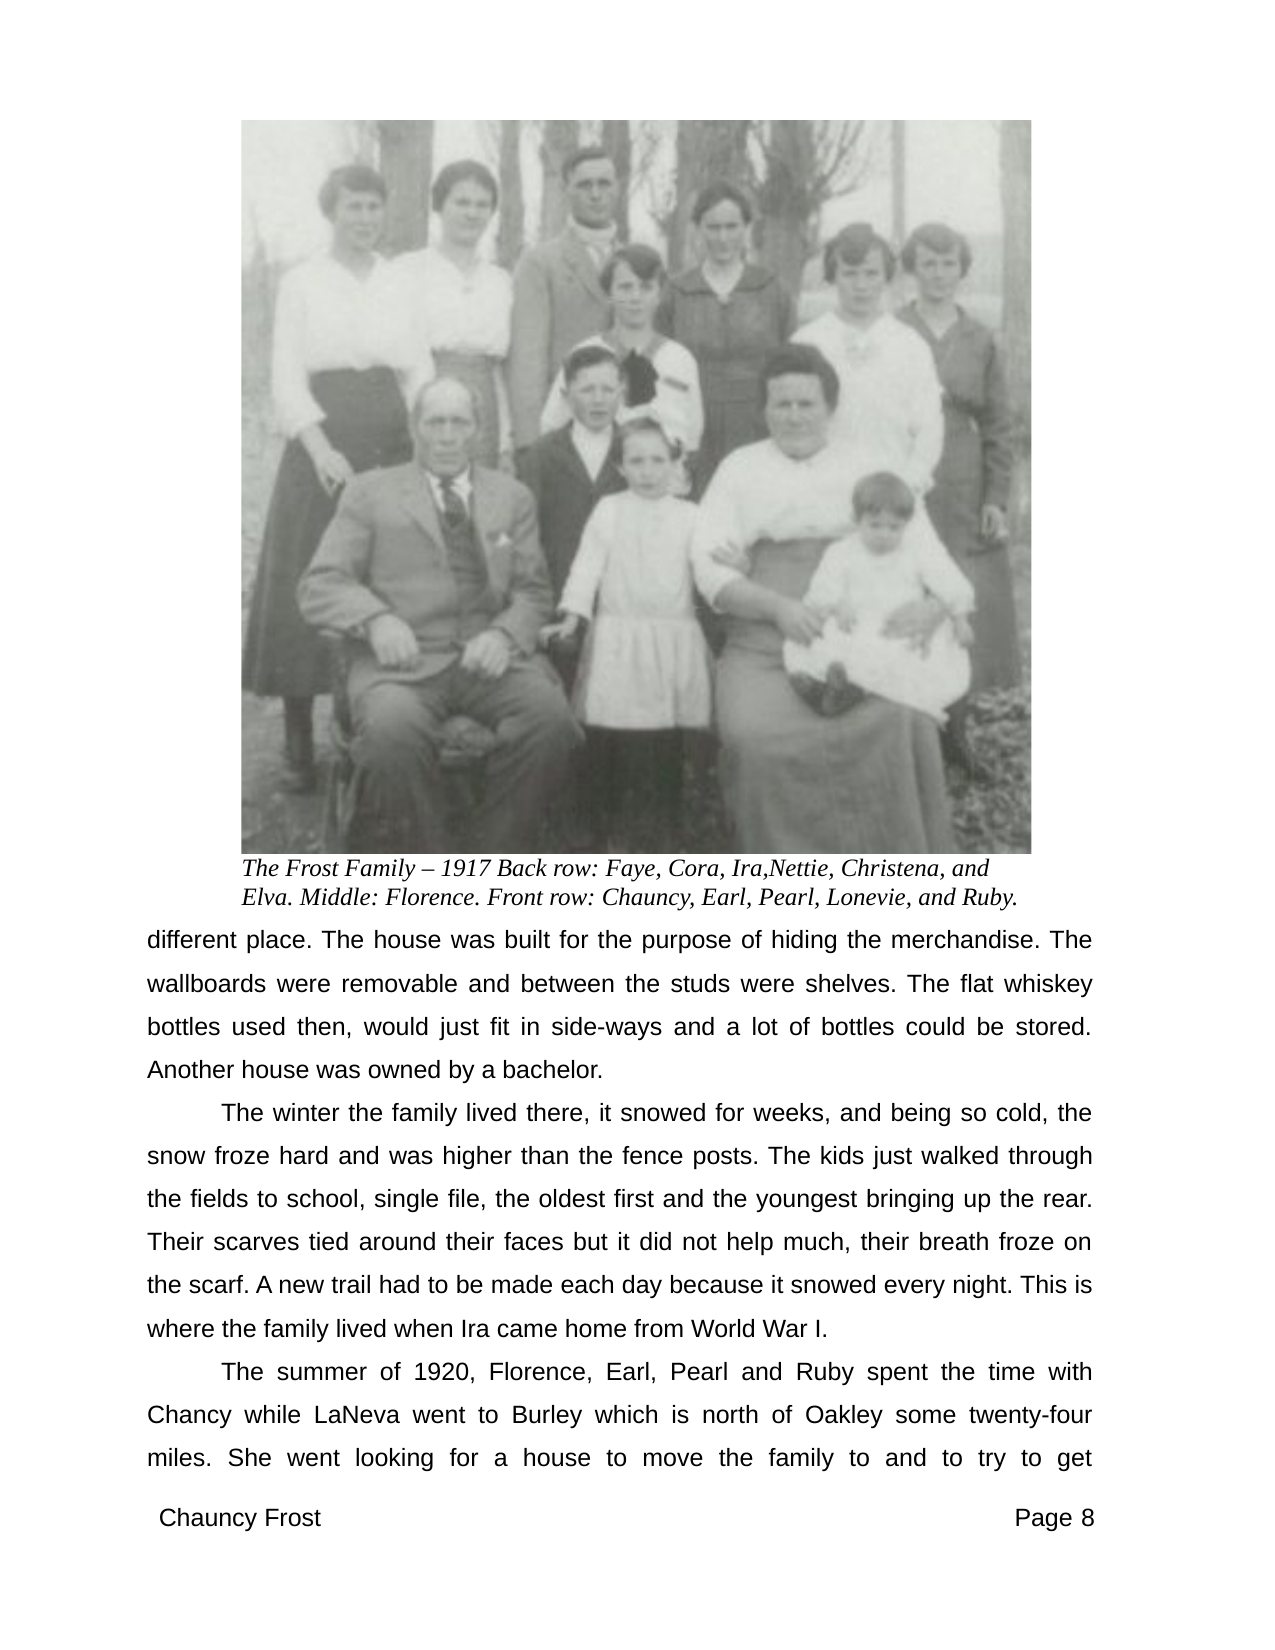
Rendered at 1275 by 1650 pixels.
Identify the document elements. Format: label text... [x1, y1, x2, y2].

text The summer of 1920, Florence, Earl, Pearl and Ruby spent the time with Chancy while LaNeva went to Burley which is north of Oakley some twenty-four miles. She went looking for a house to move the family to and to try to get [147, 1357, 1095, 1472]
picture [241, 120, 1032, 854]
text different place. The house was built for the purpose of hiding the merchandise. The wallboards were removable and between the studs were shelves. The flat whiskey bottles used then, would just fit in side-ways and a lot of bottles could be stored. Another house was owned by a bachelor. [147, 118, 1095, 1083]
text The winter the family lived there, it snowed for weeks, and being so cold, the snow froze hard and was higher than the fence posts. The kids just walked through the fields to school, single file, the oldest first and the youngest bringing up the rear. Their scarves tied around their faces but it did not help much, their breath froze on the scarf. A new trail had to be made each day because it snowed every night. This is where the family lived when Ira came home from World War I. [147, 1098, 1095, 1342]
text The Frost Family – 1917 Back row: Faye, Cora, Ira,Nettie, Christena, and Elva. Middle: Florence. Front row: Chauncy, Earl, Pearl, Lonevie, and Ruby. [241, 133, 1034, 911]
